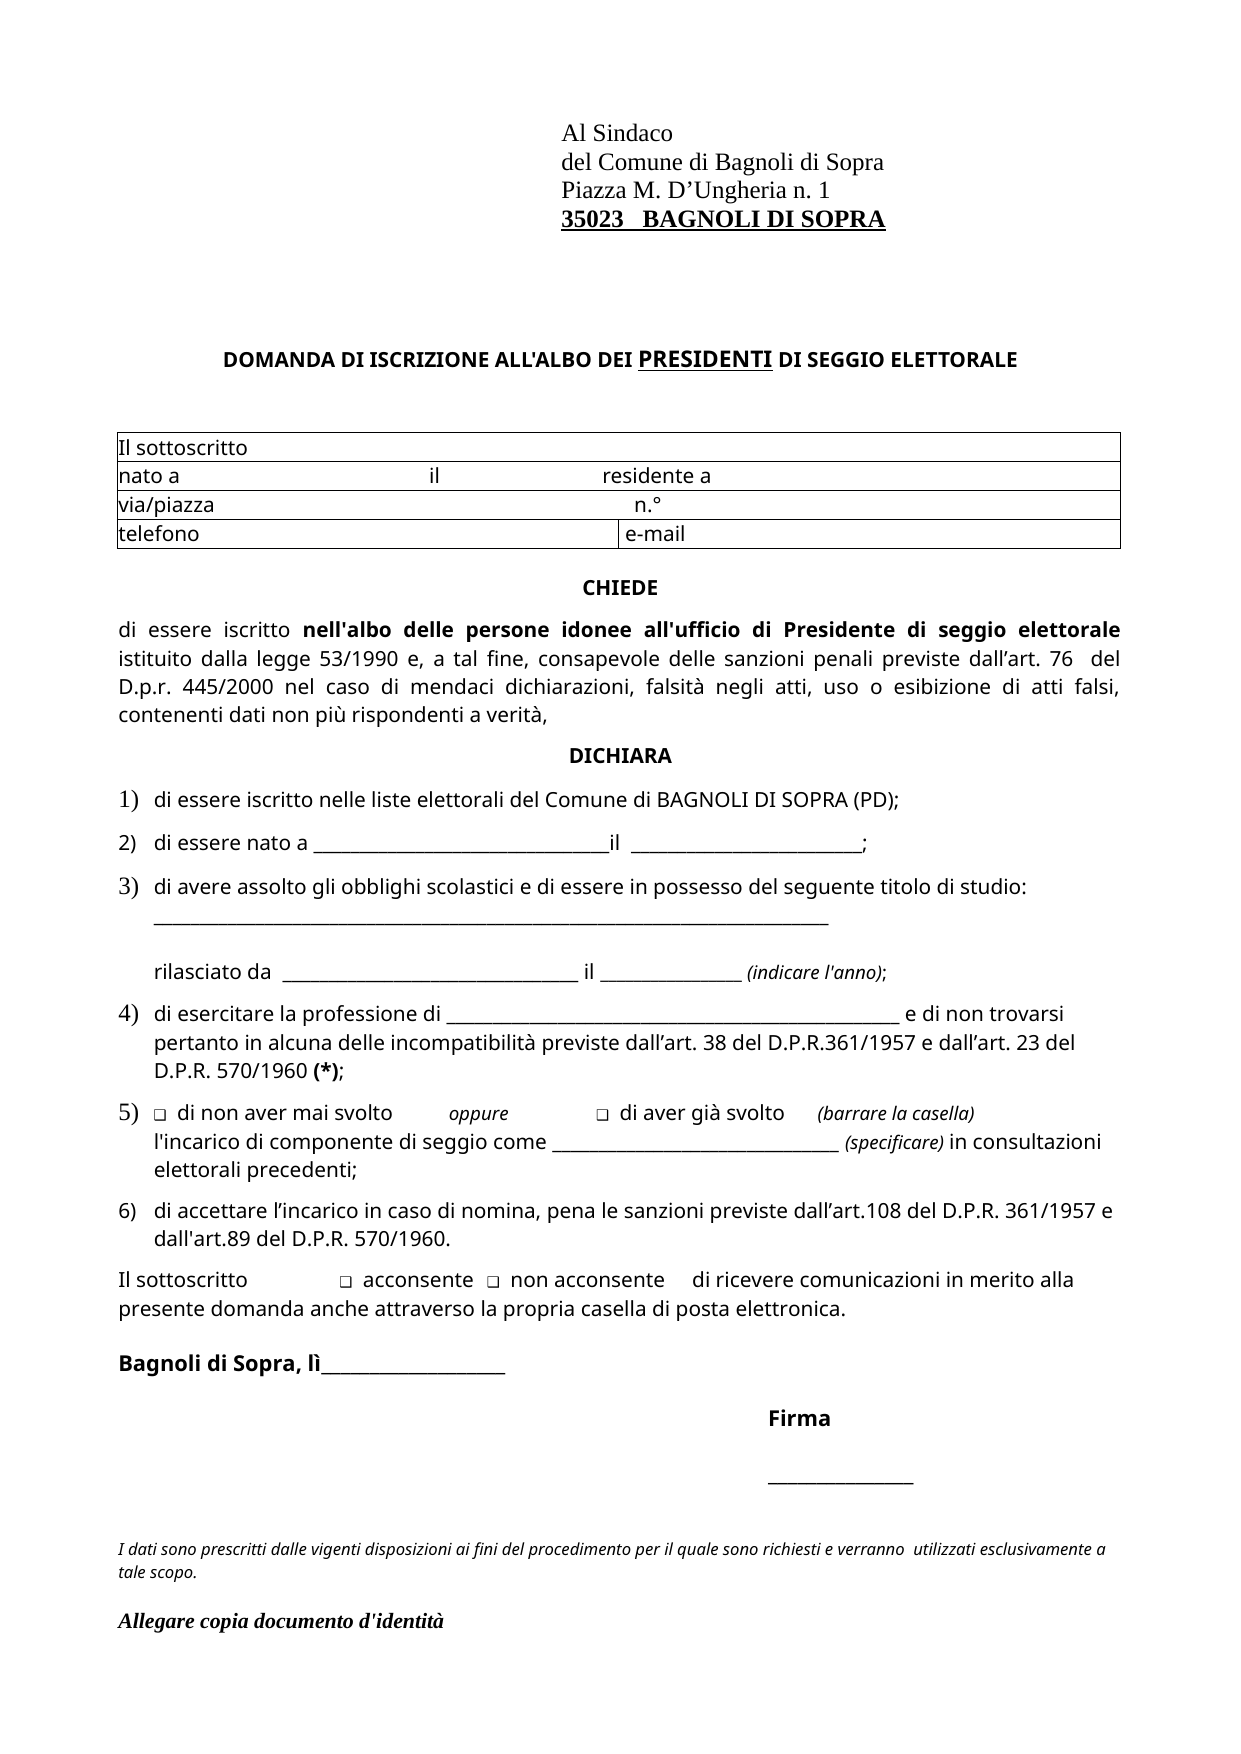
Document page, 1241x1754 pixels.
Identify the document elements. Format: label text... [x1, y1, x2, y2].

text CHIEDE [118, 573, 1122, 601]
list di essere iscritto nelle liste elettorali del Comune di BAGNOLI DI SOPRA (PD); [118, 784, 1122, 813]
text di essere iscritto nell'albo delle persone idonee all'ufficio di Presidente di seggio elettorale istituito dalla legge 53/1990 e, a tal fine, consapevole delle sanzioni penali previste dall’art. 76 del D.p.r. 445/2000 nel caso di mendaci dichiarazioni, falsità negli atti, uso o esibizione di atti falsi, contenenti dati non più rispondenti a verità, [118, 615, 1122, 729]
table_cell via/piazza n.° [118, 491, 1120, 519]
text Allegare copia documento d'identità [118, 1608, 1122, 1634]
text Bagnoli di Sopra, lì___________________ [118, 1348, 1122, 1377]
text I dati sono prescritti dalle vigenti disposizioni ai fini del procedimento per il quale sono richiesti e verranno utilizzati esclusivamente a tale scopo. [118, 1538, 1122, 1583]
list di avere assolto gli obblighi scolastici e di essere in possesso del seguente titolo di studio: _________________________________________________________________________ rilasciato da ________________________________ il _________________ (indicare l'anno); [118, 871, 1122, 986]
text del Comune di Bagnoli di Sopra [561, 147, 1122, 176]
text DOMANDA DI ISCRIZIONE ALL'ALBO DEI PRESIDENTI DI SEGGIO ELETTORALE [118, 343, 1122, 375]
table_cell e-mail [619, 520, 1120, 548]
table_cell nato a il residente a [118, 462, 1120, 490]
list ❑ di non aver mai svolto oppure ❑ di aver già svolto (barrare la casella) l'incarico di componente di seggio come _______________________________ (specificare) in consultazioni elettorali precedenti; [118, 1097, 1122, 1184]
text 35023 BAGNOLI DI SOPRA [561, 204, 1122, 233]
list di essere nato a ________________________________il _________________________; [118, 828, 1122, 857]
list di accettare l’incarico in caso di nomina, pena le sanzioni previste dall’art.108 del D.P.R. 361/1957 e dall'art.89 del D.P.R. 570/1960. [118, 1196, 1122, 1253]
text Piazza M. D’Ungheria n. 1 [561, 176, 1122, 204]
text DICHIARA [118, 741, 1122, 770]
text Firma [768, 1403, 1122, 1432]
text Il sottoscritto ❑ acconsente ❑ non acconsente di ricevere comunicazioni in merito alla presente domanda anche attraverso la propria casella di posta elettronica. [118, 1266, 1122, 1322]
text Al Sindaco [561, 118, 1122, 147]
table_cell telefono [118, 520, 618, 548]
list di esercitare la professione di _________________________________________________ e di non trovarsi pertanto in alcuna delle incompatibilità previste dall’art. 38 del D.P.R.361/1957 e dall’art. 23 del D.P.R. 570/1960 (*); [118, 998, 1122, 1085]
table_header Il sottoscritto [118, 433, 1120, 461]
text _______________ [768, 1458, 1122, 1487]
